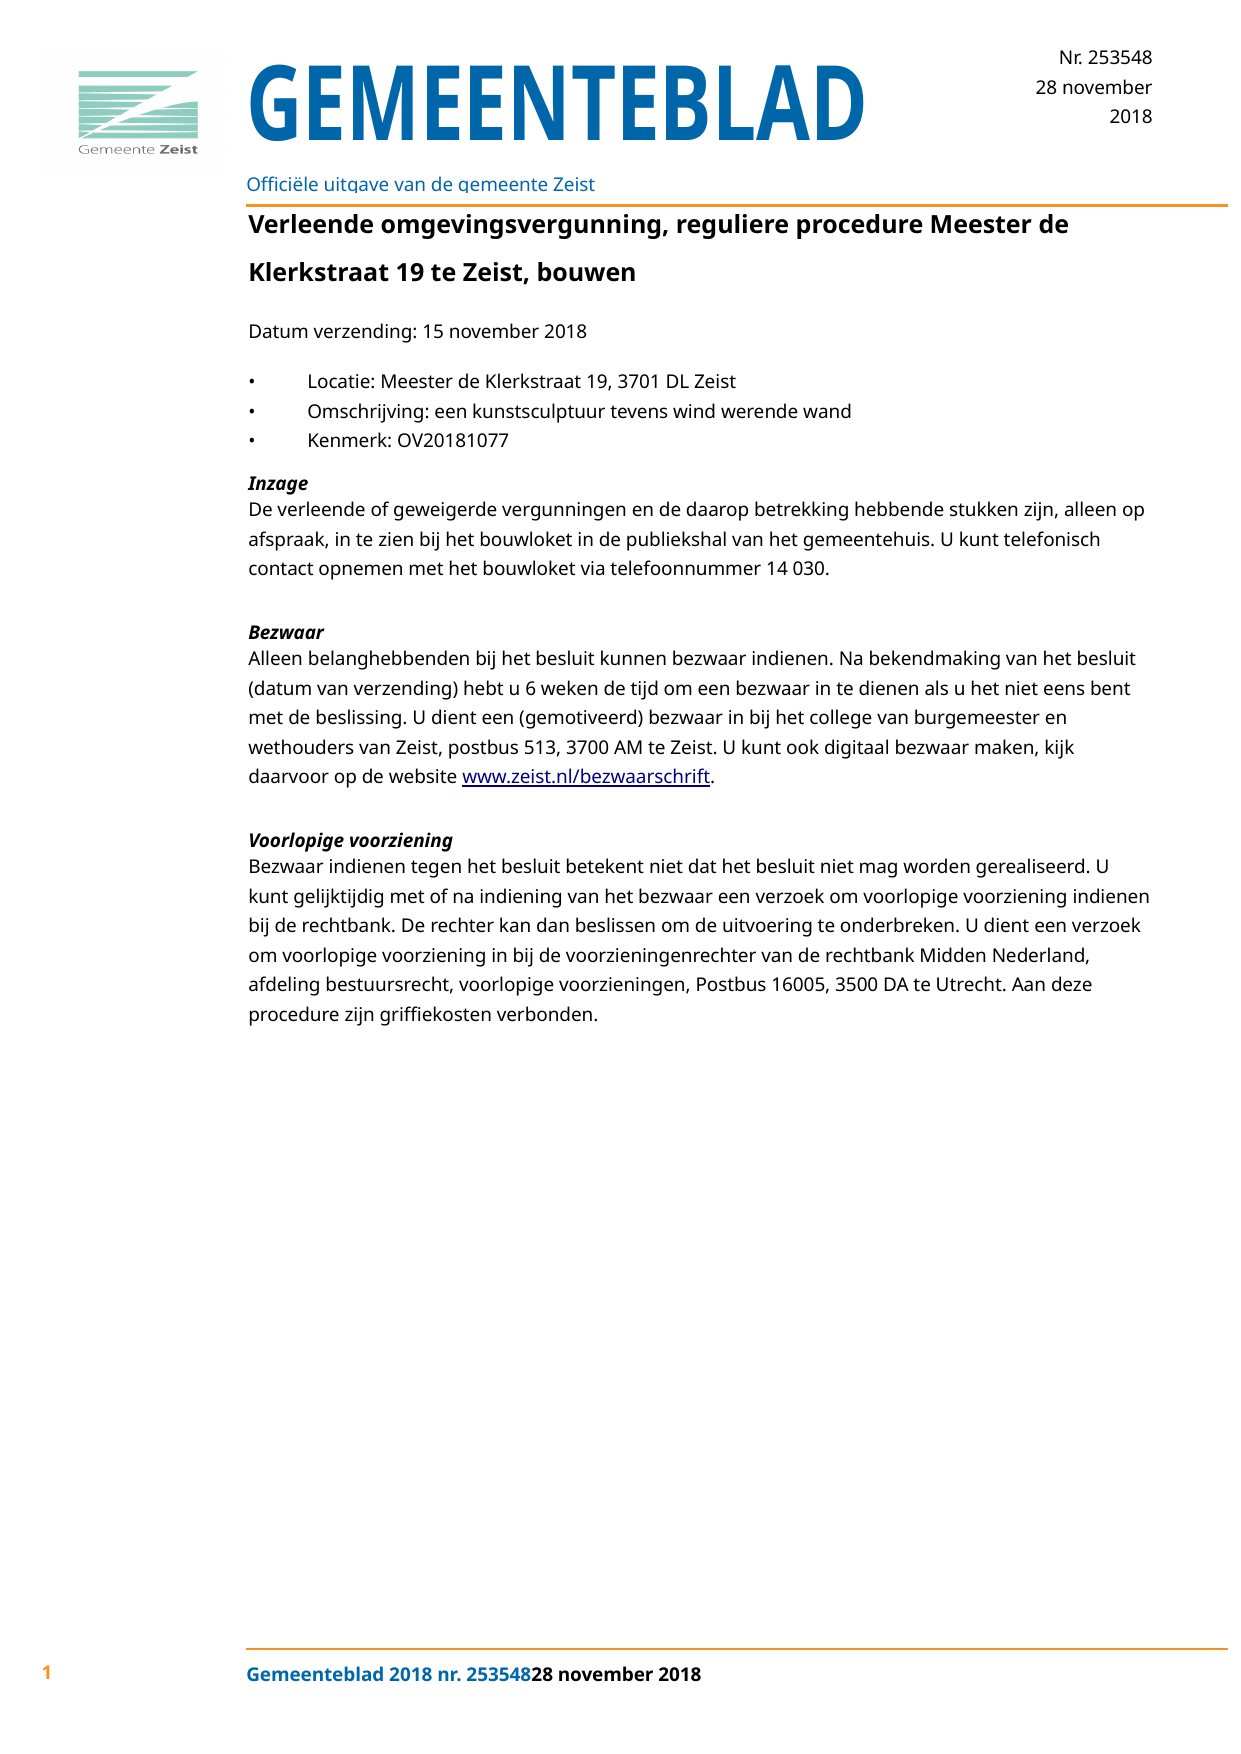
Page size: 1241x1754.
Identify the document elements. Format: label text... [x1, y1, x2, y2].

picture [41, 47, 231, 172]
text Alleen belanghebbenden bij het besluit kunnen bezwaar indienen. Na bekendmaking van het besluit (datum van verzending) hebt u 6 weken de tijd om een bezwaar in te dienen als u het niet eens bent met de beslissing. U dient een (gemotiveerd) bezwaar in bij het college van burgemeester en wethouders van Zeist, postbus 513, 3700 AM te Zeist. U kunt ook digitaal bezwaar maken, kijk daarvoor op de website www.zeist.nl/bezwaarschrift. [248, 645, 1152, 789]
text Verleende omgevingsvergunning, reguliere procedure Meester de Klerkstraat 19 te Zeist, bouwen [248, 207, 1152, 288]
text Datum verzending: 15 november 2018 [248, 318, 1152, 344]
text Voorlopige voorziening [248, 827, 1152, 853]
list Omschrijving: een kunstsculptuur tevens wind werende wand [248, 398, 1152, 424]
text Bezwaar [248, 619, 1152, 645]
list Locatie: Meester de Klerkstraat 19, 3701 DL Zeist [248, 368, 1152, 394]
text De verleende of geweigerde vergunningen en de daarop betrekking hebbende stukken zijn, alleen op afspraak, in te zien bij het bouwloket in de publiekshal van het gemeentehuis. U kunt telefonisch contact opnemen met het bouwloket via telefoonnummer 14 030. [248, 496, 1152, 581]
text Bezwaar indienen tegen het besluit betekent niet dat het besluit niet mag worden gerealiseerd. U kunt gelijktijdig met of na indiening van het bezwaar een verzoek om voorlopige voorziening indienen bij de rechtbank. De rechter kan dan beslissen om de uitvoering te onderbreken. U dient een verzoek om voorlopige voorziening in bij de voorzieningenrechter van de rechtbank Midden Nederland, afdeling bestuursrecht, voorlopige voorzieningen, Postbus 16005, 3500 DA te Utrecht. Aan deze procedure zijn griffiekosten verbonden. [248, 853, 1152, 1027]
list Kenmerk: OV20181077 [248, 427, 1152, 453]
text Inzage [248, 471, 1152, 496]
